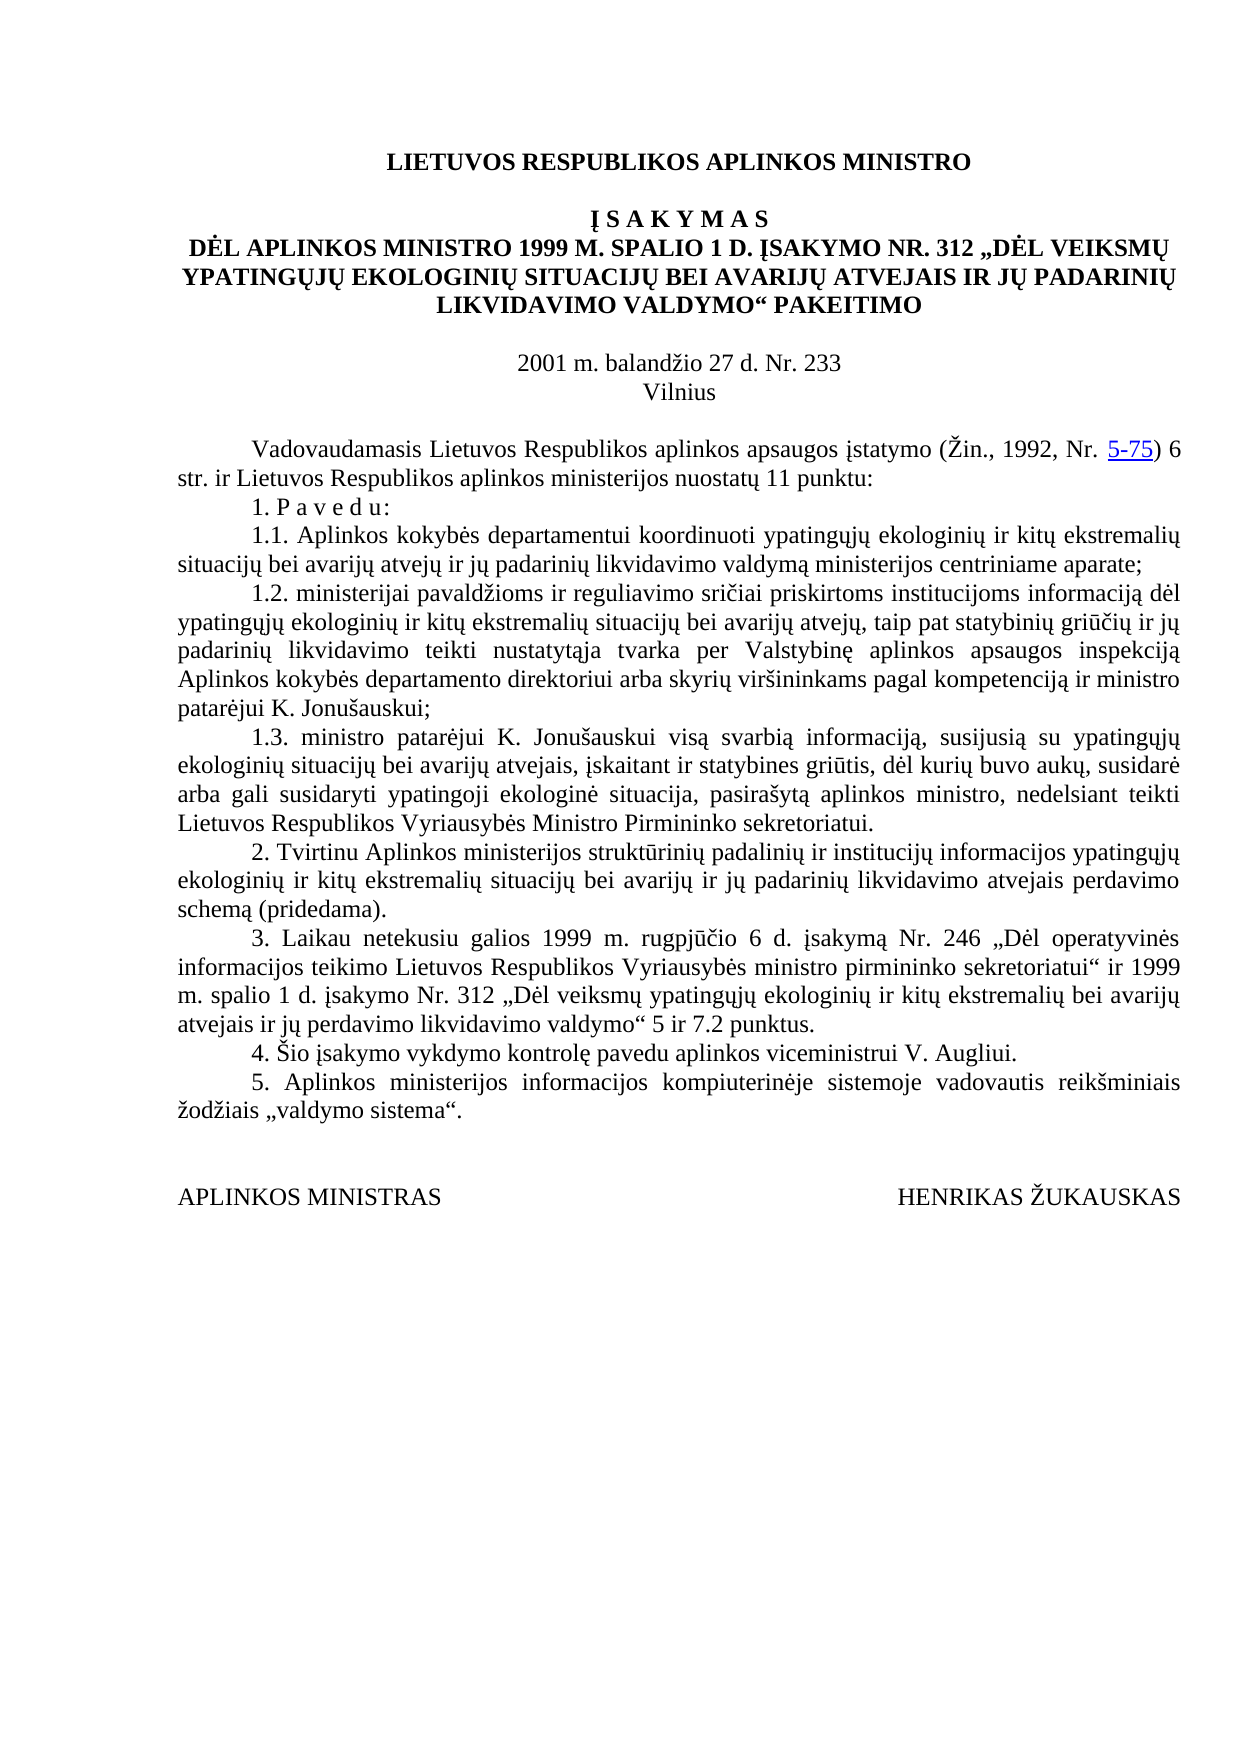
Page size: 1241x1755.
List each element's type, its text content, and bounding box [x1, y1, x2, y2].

text 1. Pavedu: [177, 492, 1181, 521]
text 5. Aplinkos ministerijos informacijos kompiuterinėje sistemoje vadovautis reikšminiais žodžiais „valdymo sistema“. [177, 1067, 1181, 1124]
text 2. Tvirtinu Aplinkos ministerijos struktūrinių padalinių ir institucijų informacijos ypatingųjų ekologinių ir kitų ekstremalių situacijų bei avarijų ir jų padarinių likvidavimo atvejais perdavimo schemą (pridedama). [177, 837, 1181, 923]
text 2001 m. balandžio 27 d. Nr. 233 [177, 348, 1181, 377]
text Į S A K Y M A S [177, 204, 1181, 233]
text Vilnius [177, 377, 1181, 406]
text 1.3. ministro patarėjui K. Jonušauskui visą svarbią informaciją, susijusią su ypatingųjų ekologinių situacijų bei avarijų atvejais, įskaitant ir statybines griūtis, dėl kurių buvo aukų, susidarė arba gali susidaryti ypatingoji ekologinė situacija, pasirašytą aplinkos ministro, nedelsiant teikti Lietuvos Respublikos Vyriausybės Ministro Pirmininko sekretoriatui. [177, 722, 1181, 837]
text LIETUVOS RESPUBLIKOS APLINKOS MINISTRO [177, 147, 1181, 176]
text APLINKOS MINISTRAS HENRIKAS ŽUKAUSKAS [177, 1182, 1181, 1211]
text 1.1. Aplinkos kokybės departamentui koordinuoti ypatingųjų ekologinių ir kitų ekstremalių situacijų bei avarijų atvejų ir jų padarinių likvidavimo valdymą ministerijos centriniame aparate; [177, 521, 1181, 578]
text 1.2. ministerijai pavaldžioms ir reguliavimo sričiai priskirtoms institucijoms informaciją dėl ypatingųjų ekologinių ir kitų ekstremalių situacijų bei avarijų atvejų, taip pat statybinių griūčių ir jų padarinių likvidavimo teikti nustatytąja tvarka per Valstybinę aplinkos apsaugos inspekciją Aplinkos kokybės departamento direktoriui arba skyrių viršininkams pagal kompetenciją ir ministro patarėjui K. Jonušauskui; [177, 578, 1181, 722]
text 3. Laikau netekusiu galios 1999 m. rugpjūčio 6 d. įsakymą Nr. 246 „Dėl operatyvinės informacijos teikimo Lietuvos Respublikos Vyriausybės ministro pirmininko sekretoriatui“ ir 1999 m. spalio 1 d. įsakymo Nr. 312 „Dėl veiksmų ypatingųjų ekologinių ir kitų ekstremalių bei avarijų atvejais ir jų perdavimo likvidavimo valdymo“ 5 ir 7.2 punktus. [177, 923, 1181, 1038]
text Vadovaudamasis Lietuvos Respublikos aplinkos apsaugos įstatymo (Žin., 1992, Nr. 5-75) 6 str. ir Lietuvos Respublikos aplinkos ministerijos nuostatų 11 punktu: [177, 434, 1181, 492]
text DĖL APLINKOS MINISTRO 1999 M. SPALIO 1 D. ĮSAKYMO NR. 312 „DĖL VEIKSMŲ YPATINGŲJŲ EKOLOGINIŲ SITUACIJŲ BEI AVARIJŲ ATVEJAIS IR JŲ PADARINIŲ LIKVIDAVIMO VALDYMO“ PAKEITIMO [177, 233, 1181, 319]
text 4. Šio įsakymo vykdymo kontrolę pavedu aplinkos viceministrui V. Augliui. [177, 1038, 1181, 1067]
